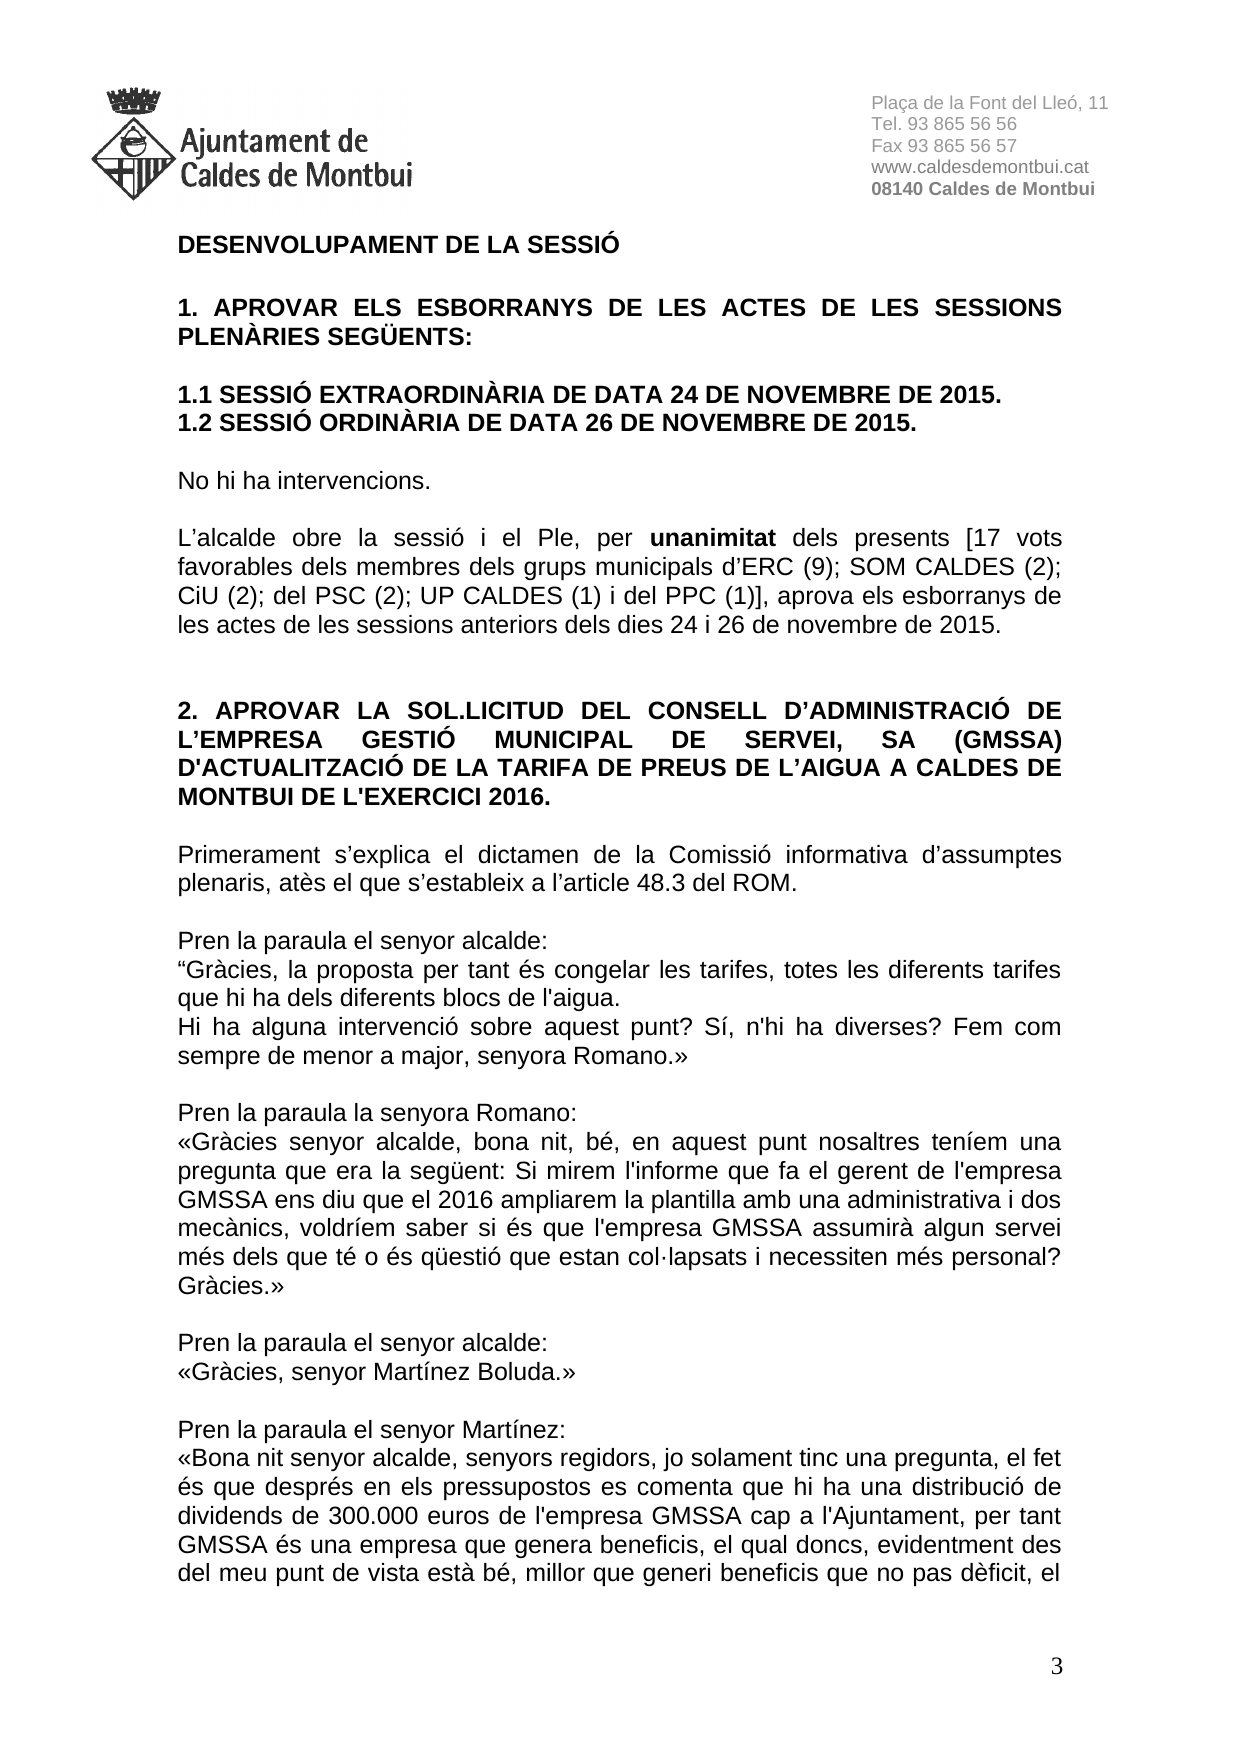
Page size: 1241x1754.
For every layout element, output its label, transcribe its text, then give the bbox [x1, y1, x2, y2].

text Pren la paraula el senyor alcalde: [177, 1328, 1063, 1357]
text No hi ha intervencions. [177, 466, 1063, 495]
text 1. APROVAR ELS ESBORRANYS DE LES ACTES DE LES SESSIONS PLENÀRIES SEGÜENTS: [177, 293, 1063, 351]
text 2. APROVAR LA SOL.LICITUD DEL CONSELL D’ADMINISTRACIÓ DE L’EMPRESA GESTIÓ MUNICIPAL DE SERVEI, SA (GMSSA) D'ACTUALITZACIÓ DE LA TARIFA DE PREUS DE L’AIGUA A CALDES DE MONTBUI DE L'EXERCICI 2016. [177, 696, 1063, 811]
text Pren la paraula la senyora Romano: [177, 1098, 1063, 1127]
subtitle DESENVOLUPAMENT DE LA SESSIÓ [177, 230, 1063, 258]
text Primerament s’explica el dictamen de la Comissió informativa d’assumptes plenaris, atès el que s’estableix a l’article 48.3 del ROM. [177, 840, 1063, 897]
text 1.2 SESSIÓ ORDINÀRIA DE DATA 26 DE NOVEMBRE DE 2015. [177, 408, 1063, 437]
text 1.1 SESSIÓ EXTRAORDINÀRIA DE DATA 24 DE NOVEMBRE DE 2015. [177, 380, 1063, 408]
text «Bona nit senyor alcalde, senyors regidors, jo solament tinc una pregunta, el fet és que després en els pressupostos es comenta que hi ha una distribució de dividends de 300.000 euros de l'empresa GMSSA cap a l'Ajuntament, per tant GMSSA és una empresa que genera beneficis, el qual doncs, evidentment des del meu punt de vista està bé, millor que generi beneficis que no pas dèficit, el [177, 1443, 1063, 1587]
text L’alcalde obre la sessió i el Ple, per unanimitat dels presents [17 vots favorables dels membres dels grups municipals d’ERC (9); SOM CALDES (2); CiU (2); del PSC (2); UP CALDES (1) i del PPC (1)], aprova els esborranys de les actes de les sessions anteriors dels dies 24 i 26 de novembre de 2015. [177, 523, 1063, 638]
text Pren la paraula el senyor alcalde: [177, 926, 1063, 955]
text “Gràcies, la proposta per tant és congelar les tarifes, totes les diferents tarifes que hi ha dels diferents blocs de l'aigua. [177, 955, 1063, 1012]
text Pren la paraula el senyor Martínez: [177, 1415, 1063, 1443]
text «Gràcies, senyor Martínez Boluda.» [177, 1357, 1063, 1386]
text Hi ha alguna intervenció sobre aquest punt? Sí, n'hi ha diverses? Fem com sempre de menor a major, senyora Romano.» [177, 1012, 1063, 1070]
text «Gràcies senyor alcalde, bona nit, bé, en aquest punt nosaltres teníem una pregunta que era la següent: Si mirem l'informe que fa el gerent de l'empresa GMSSA ens diu que el 2016 ampliarem la plantilla amb una administrativa i dos mecànics, voldríem saber si és que l'empresa GMSSA assumirà algun servei més dels que té o és qüestió que estan col·lapsats i necessiten més personal? Gràcies.» [177, 1127, 1063, 1300]
